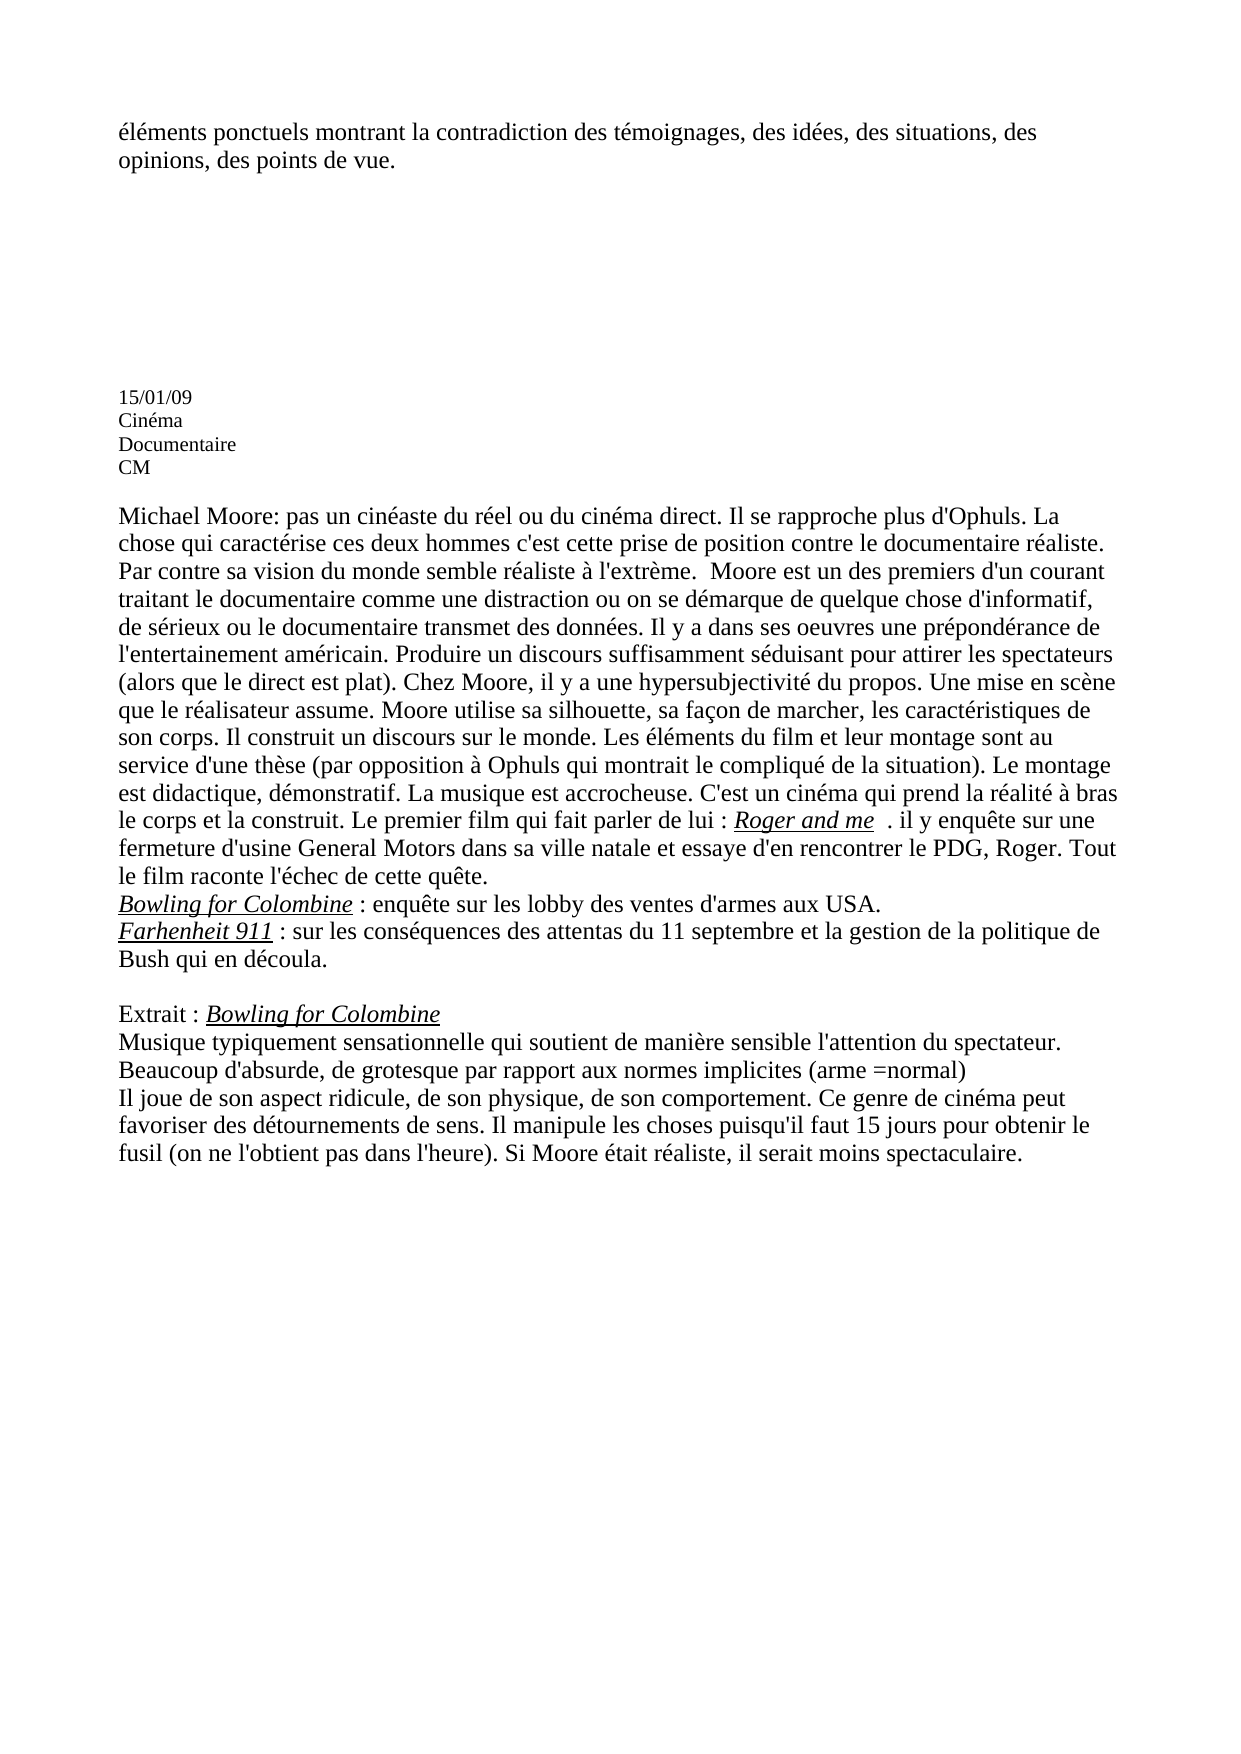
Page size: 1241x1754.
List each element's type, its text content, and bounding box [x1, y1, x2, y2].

text éléments ponctuels montrant la contradiction des témoignages, des idées, des situations, des opinions, des points de vue. [118, 118, 1122, 173]
text Michael Moore: pas un cinéaste du réel ou du cinéma direct. Il se rapproche plus d'Ophuls. La chose qui caractérise ces deux hommes c'est cette prise de position contre le documentaire réaliste. Par contre sa vision du monde semble réaliste à l'extrème. Moore est un des premiers d'un courant traitant le documentaire comme une distraction ou on se démarque de quelque chose d'informatif, de sérieux ou le documentaire transmet des données. Il y a dans ses oeuvres une prépondérance de l'entertainement américain. Produire un discours suffisamment séduisant pour attirer les spectateurs (alors que le direct est plat). Chez Moore, il y a une hypersubjectivité du propos. Une mise en scène que le réalisateur assume. Moore utilise sa silhouette, sa façon de marcher, les caractéristiques de son corps. Il construit un discours sur le monde. Les éléments du film et leur montage sont au service d'une thèse (par opposition à Ophuls qui montrait le compliqué de la situation). Le montage est didactique, démonstratif. La musique est accrocheuse. C'est un cinéma qui prend la réalité à bras le corps et la construit. Le premier film qui fait parler de lui : Roger and me . il y enquête sur une fermeture d'usine General Motors dans sa ville natale et essaye d'en rencontrer le PDG, Roger. Tout le film raconte l'échec de cette quête. [118, 502, 1122, 890]
text Il joue de son aspect ridicule, de son physique, de son comportement. Ce genre de cinéma peut favoriser des détournements de sens. Il manipule les choses puisqu'il faut 15 jours pour obtenir le fusil (on ne l'obtient pas dans l'heure). Si Moore était réaliste, il serait moins spectaculaire. [118, 1084, 1122, 1167]
text Bowling for Colombine : enquête sur les lobby des ventes d'armes aux USA. [118, 890, 1122, 917]
text Farhenheit 911 : sur les conséquences des attentas du 11 septembre et la gestion de la politique de Bush qui en découla. [118, 917, 1122, 973]
text CM [118, 456, 1122, 479]
text Documentaire [118, 432, 1122, 456]
text Musique typiquement sensationnelle qui soutient de manière sensible l'attention du spectateur. Beaucoup d'absurde, de grotesque par rapport aux normes implicites (arme =normal) [118, 1028, 1122, 1084]
text 15/01/09 [118, 386, 1122, 409]
text Cinéma [118, 409, 1122, 432]
text Extrait : Bowling for Colombine [118, 1001, 1122, 1028]
